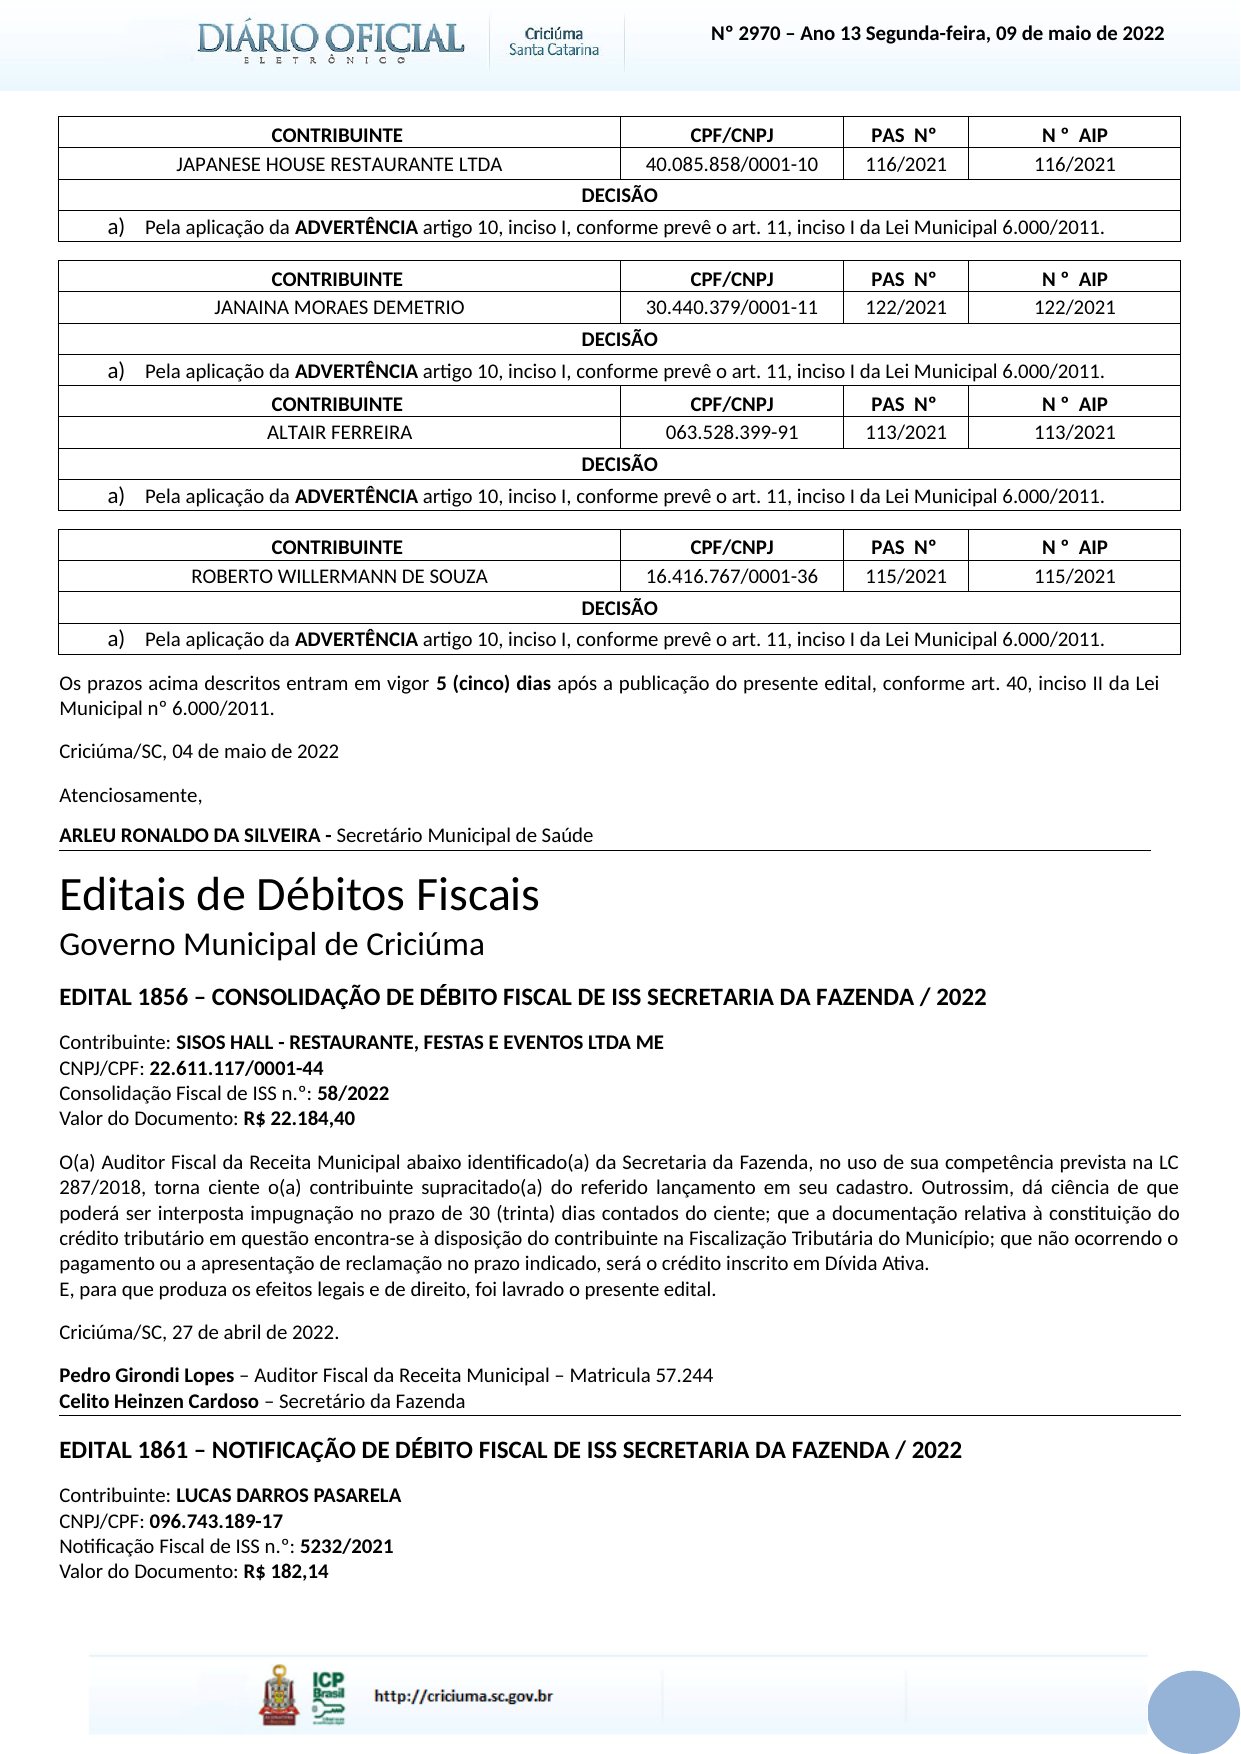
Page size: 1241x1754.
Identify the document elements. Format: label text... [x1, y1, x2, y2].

text E, para que produza os efeitos legais e de direito, foi lavrado o presente edital. [59, 1276, 1181, 1301]
table_cell Pela aplicação da ADVERTÊNCIA artigo 10, inciso I, conforme prevê o art. 11, inciso I da Lei Municipal 6.000/2011. [59, 355, 1180, 385]
table_header PAS Nº [844, 261, 968, 291]
text Pedro Girondi Lopes – Auditor Fiscal da Receita Municipal – Matricula 57.244 [59, 1362, 1181, 1388]
text Notificação Fiscal de ISS n.º: 5232/2021 [59, 1533, 1181, 1559]
text Celito Heinzen Cardoso – Secretário da Fazenda [59, 1388, 1181, 1415]
list Atenciosamente, [59, 782, 1181, 807]
text Consolidação Fiscal de ISS n.º: 58/2022 [59, 1080, 1181, 1106]
table_header CPF/CNPJ [621, 530, 843, 560]
table_header CPF/CNPJ [621, 261, 843, 291]
table_cell 122/2021 [969, 292, 1180, 322]
table_cell 30.440.379/0001-11 [621, 292, 843, 322]
table_cell DECISÃO [59, 592, 1180, 622]
table_cell CPF/CNPJ [621, 386, 843, 416]
table_cell Pela aplicação da ADVERTÊNCIA artigo 10, inciso I, conforme prevê o art. 11, inciso I da Lei Municipal 6.000/2011. [59, 211, 1180, 241]
table_header N º AIP [969, 117, 1180, 147]
table_cell PAS Nº [844, 386, 968, 416]
text Contribuinte: SISOS HALL - RESTAURANTE, FESTAS E EVENTOS LTDA ME [59, 1029, 1181, 1055]
text O(a) Auditor Fiscal da Receita Municipal abaixo identificado(a) da Secretaria da Fazenda, no uso de sua competência prevista na LC 287/2018, torna ciente o(a) contribuinte supracitado(a) do referido lançamento em seu cadastro. Outrossim, dá ciência de que poderá ser interposta impugnação no prazo de 30 (trinta) dias contados do ciente; que a documentação relativa à constituição do crédito tributário em questão encontra-se à disposição do contribuinte na Fiscalização Tributária do Município; que não ocorrendo o pagamento ou a apresentação de reclamação no prazo indicado, será o crédito inscrito em Dívida Ativa. [59, 1149, 1181, 1276]
text Os prazos acima descritos entram em vigor 5 (cinco) dias após a publicação do presente edital, conforme art. 40, inciso II da Lei Municipal nº 6.000/2011. [59, 670, 1161, 721]
text Criciúma/SC, 04 de maio de 2022 [59, 739, 1181, 764]
table_cell ALTAIR FERREIRA [59, 417, 620, 447]
text ARLEU RONALDO DA SILVEIRA - Secretário Municipal de Saúde [59, 823, 1151, 850]
table_cell 113/2021 [969, 417, 1180, 447]
text Contribuinte: LUCAS DARROS PASARELA [59, 1482, 1181, 1508]
table_cell 063.528.399-91 [621, 417, 843, 447]
table_cell 16.416.767/0001-36 [621, 561, 843, 591]
table_cell 116/2021 [844, 148, 968, 178]
table_header CPF/CNPJ [621, 117, 843, 147]
table_cell 116/2021 [969, 148, 1180, 178]
text Criciúma/SC, 27 de abril de 2022. [59, 1319, 1181, 1344]
table_cell 122/2021 [844, 292, 968, 322]
table_cell Pela aplicação da ADVERTÊNCIA artigo 10, inciso I, conforme prevê o art. 11, inciso I da Lei Municipal 6.000/2011. [59, 624, 1180, 654]
table_cell 115/2021 [844, 561, 968, 591]
table_cell DECISÃO [59, 180, 1180, 210]
table_header N º AIP [969, 530, 1180, 560]
text Valor do Documento: R$ 22.184,40 [59, 1106, 1181, 1131]
table_header CONTRIBUINTE [59, 261, 620, 291]
table_cell 40.085.858/0001-10 [621, 148, 843, 178]
table_header PAS Nº [844, 117, 968, 147]
table_header N º AIP [969, 261, 1180, 291]
table_cell 115/2021 [969, 561, 1180, 591]
text EDITAL 1856 – CONSOLIDAÇÃO DE DÉBITO FISCAL DE ISS SECRETARIA DA FAZENDA / 2022 [59, 981, 1181, 1012]
table_cell CONTRIBUINTE [59, 386, 620, 416]
table_cell JANAINA MORAES DEMETRIO [59, 292, 620, 322]
text CNPJ/CPF: 096.743.189-17 [59, 1508, 1181, 1533]
table_header CONTRIBUINTE [59, 117, 620, 147]
text Editais de Débitos Fiscais [59, 864, 1181, 922]
table_header CONTRIBUINTE [59, 530, 620, 560]
table_cell ROBERTO WILLERMANN DE SOUZA [59, 561, 620, 591]
text Valor do Documento: R$ 182,14 [59, 1559, 1181, 1584]
table_cell N º AIP [969, 386, 1180, 416]
table_cell Pela aplicação da ADVERTÊNCIA artigo 10, inciso I, conforme prevê o art. 11, inciso I da Lei Municipal 6.000/2011. [59, 480, 1180, 510]
text CNPJ/CPF: 22.611.117/0001-44 [59, 1055, 1181, 1080]
table_cell DECISÃO [59, 449, 1180, 479]
table_cell JAPANESE HOUSE RESTAURANTE LTDA [59, 148, 620, 178]
table_cell 113/2021 [844, 417, 968, 447]
text Governo Municipal de Criciúma [59, 922, 1181, 963]
text EDITAL 1861 – NOTIFICAÇÃO DE DÉBITO FISCAL DE ISS SECRETARIA DA FAZENDA / 2022 [59, 1434, 1181, 1465]
table_header PAS Nº [844, 530, 968, 560]
table_cell DECISÃO [59, 324, 1180, 354]
